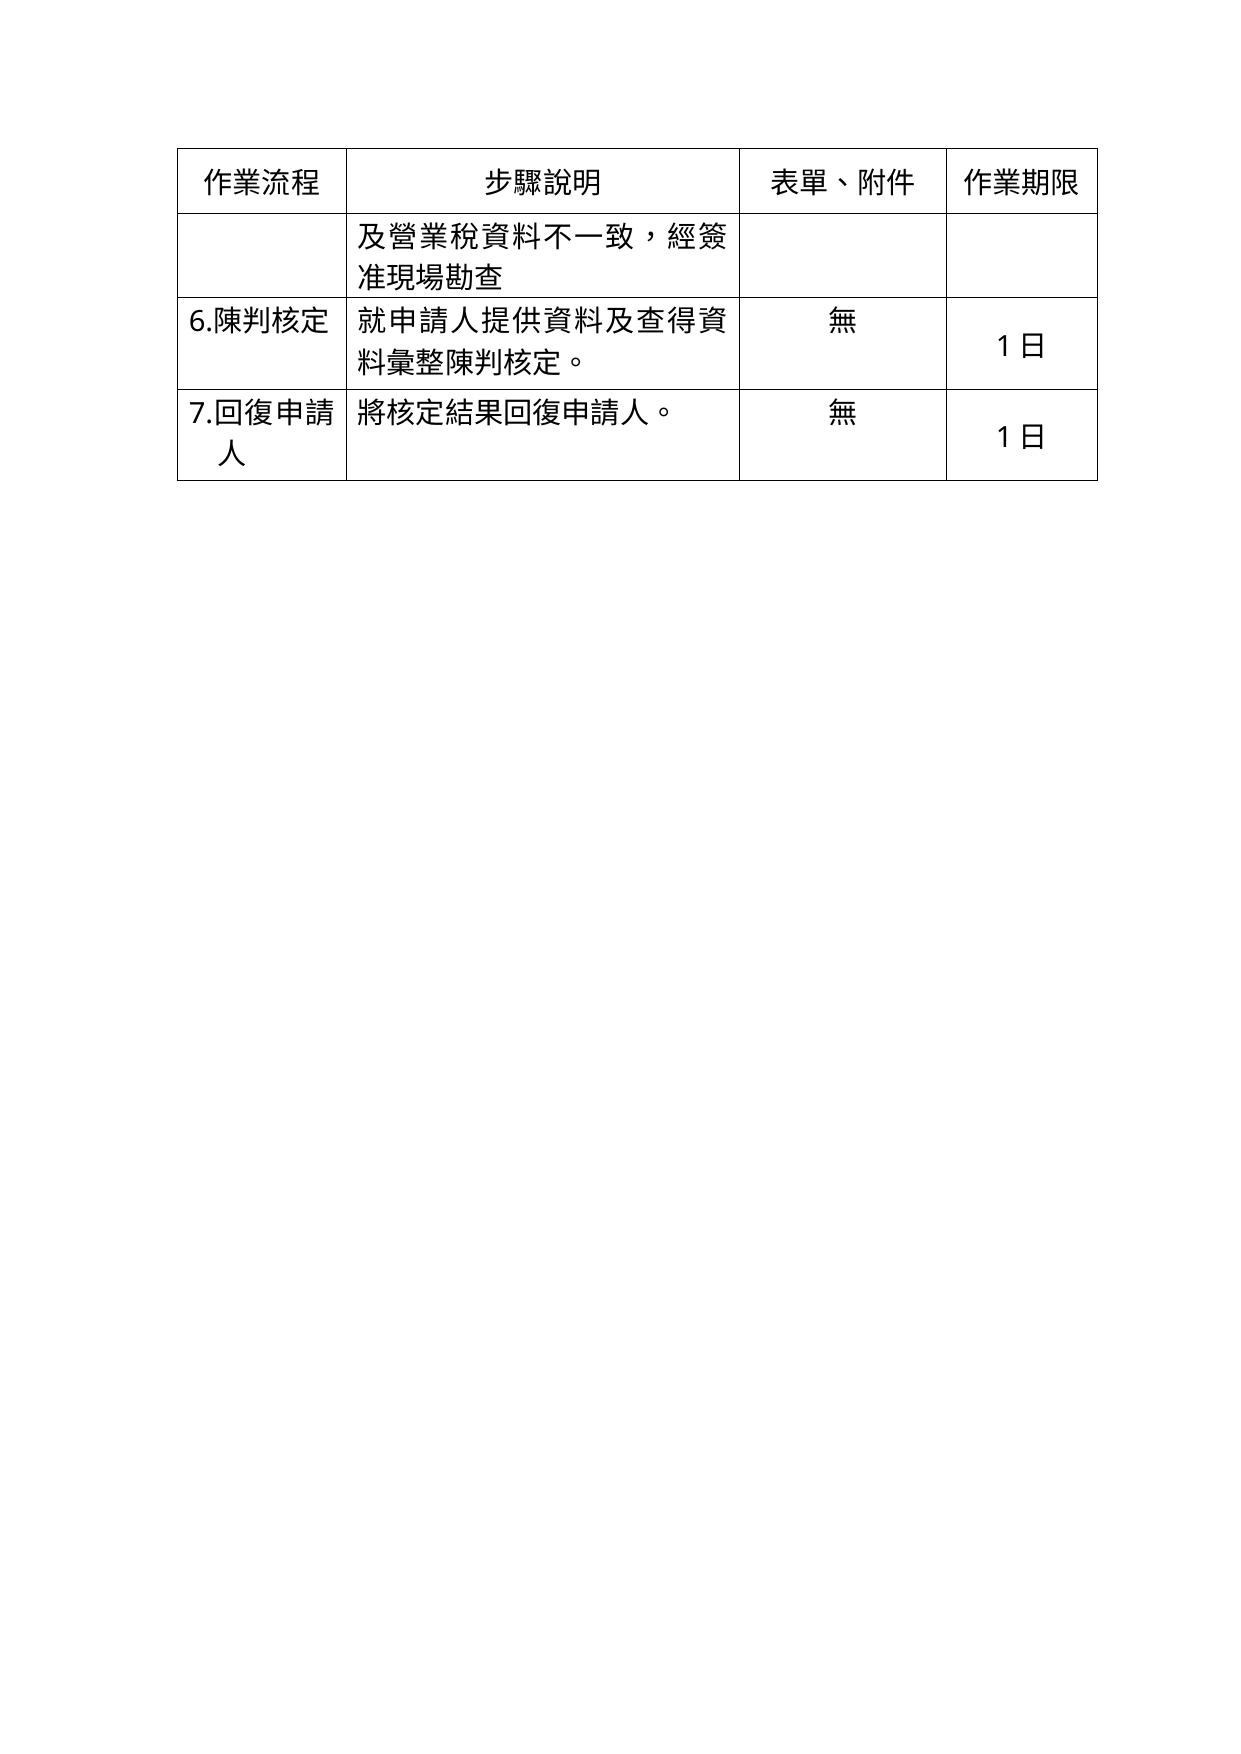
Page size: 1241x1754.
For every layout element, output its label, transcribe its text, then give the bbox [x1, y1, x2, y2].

table_cell 無 [740, 390, 946, 480]
table_cell [740, 214, 946, 297]
table_header 步驟說明 [347, 149, 739, 213]
table_cell 無 [740, 298, 946, 389]
table_cell [178, 214, 346, 297]
table_cell 及營業稅資料不一致，經簽准現場勘查 [347, 214, 739, 297]
table_cell 6.陳判核定 [178, 298, 346, 389]
table_cell 就申請人提供資料及查得資料彙整陳判核定。 [347, 298, 739, 389]
table_header 作業流程 [178, 149, 346, 213]
table_cell [947, 214, 1097, 297]
table_cell 7.回復申請人 [178, 390, 346, 480]
table_header 表單、附件 [740, 149, 946, 213]
table_header 作業期限 [947, 149, 1097, 213]
table_cell 1日 [947, 298, 1097, 389]
table_cell 將核定結果回復申請人。 [347, 390, 739, 480]
table_cell 1日 [947, 390, 1097, 480]
